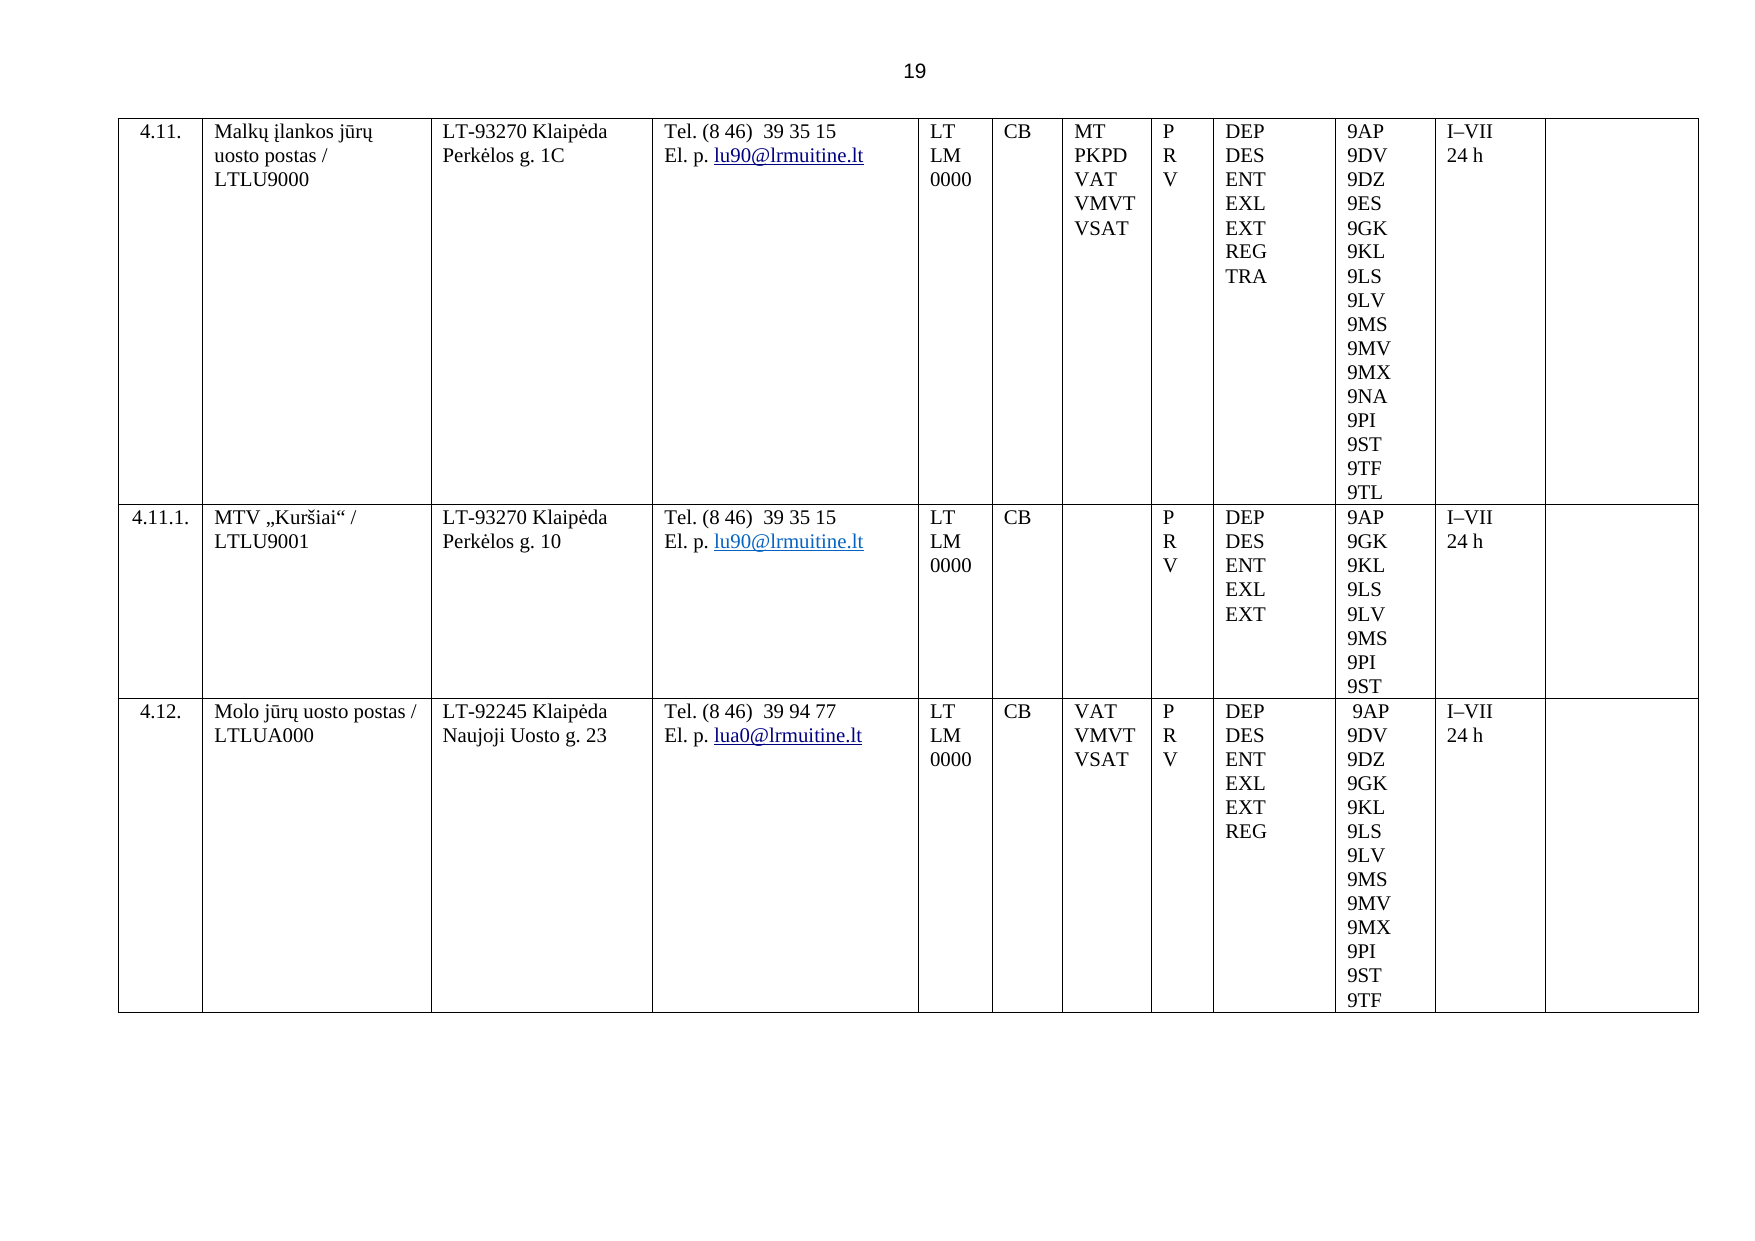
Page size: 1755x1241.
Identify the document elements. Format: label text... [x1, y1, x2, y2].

table_cell [1546, 119, 1698, 504]
table_cell MTV „Kuršiai“ / LTLU9001 [203, 505, 431, 698]
table_cell DEP DES ENT EXL EXT REG TRA [1214, 119, 1335, 504]
table_cell CB [993, 505, 1062, 698]
table_cell LT LM 0000 [919, 505, 992, 698]
table_cell [1063, 505, 1151, 698]
table_cell LT-93270 Klaipėda Perkėlos g. 10 [432, 505, 652, 698]
table_cell 9AP 9DV 9DZ 9GK 9KL 9LS 9LV 9MS 9MV 9MX 9PI 9ST 9TF [1336, 699, 1435, 1012]
table_cell I–VII 24 h [1436, 505, 1545, 698]
table_cell 4.11. [119, 119, 202, 504]
table_cell 9AP 9DV 9DZ 9ES 9GK 9KL 9LS 9LV 9MS 9MV 9MX 9NA 9PI 9ST 9TF 9TL [1336, 119, 1435, 504]
table_cell LT-93270 Klaipėda Perkėlos g. 1C [432, 119, 652, 504]
table_cell I–VII 24 h [1436, 119, 1545, 504]
table_cell Tel. (8 46) 39 35 15 El. p. lu90@lrmuitine.lt [653, 119, 918, 504]
table_cell Tel. (8 46) 39 94 77 El. p. lua0@lrmuitine.lt [653, 699, 918, 1012]
table_cell Malkų įlankos jūrų uosto postas / LTLU9000 [203, 119, 431, 504]
table_cell LT-92245 Klaipėda Naujoji Uosto g. 23 [432, 699, 652, 1012]
table_cell DEP DES ENT EXL EXT REG [1214, 699, 1335, 1012]
table_cell P R V [1152, 699, 1213, 1012]
table_cell [1546, 699, 1698, 1012]
table_cell VAT VMVT VSAT [1063, 699, 1151, 1012]
table_cell 9AP 9GK 9KL 9LS 9LV 9MS 9PI 9ST [1336, 505, 1435, 698]
table_cell DEP DES ENT EXL EXT [1214, 505, 1335, 698]
table_cell P R V [1152, 119, 1213, 504]
table_cell LT LM 0000 [919, 119, 992, 504]
table_cell I–VII 24 h [1436, 699, 1545, 1012]
table_cell Tel. (8 46) 39 35 15 El. p. lu90@lrmuitine.lt [653, 505, 918, 698]
table_cell CB [993, 119, 1062, 504]
table_cell 4.12. [119, 699, 202, 1012]
table_cell [1546, 505, 1698, 698]
table_cell LT LM 0000 [919, 699, 992, 1012]
table_cell 4.11.1. [119, 505, 202, 698]
table_cell Molo jūrų uosto postas / LTLUA000 [203, 699, 431, 1012]
table_cell P R V [1152, 505, 1213, 698]
table_cell MT PKPD VAT VMVT VSAT [1063, 119, 1151, 504]
table_cell CB [993, 699, 1062, 1012]
